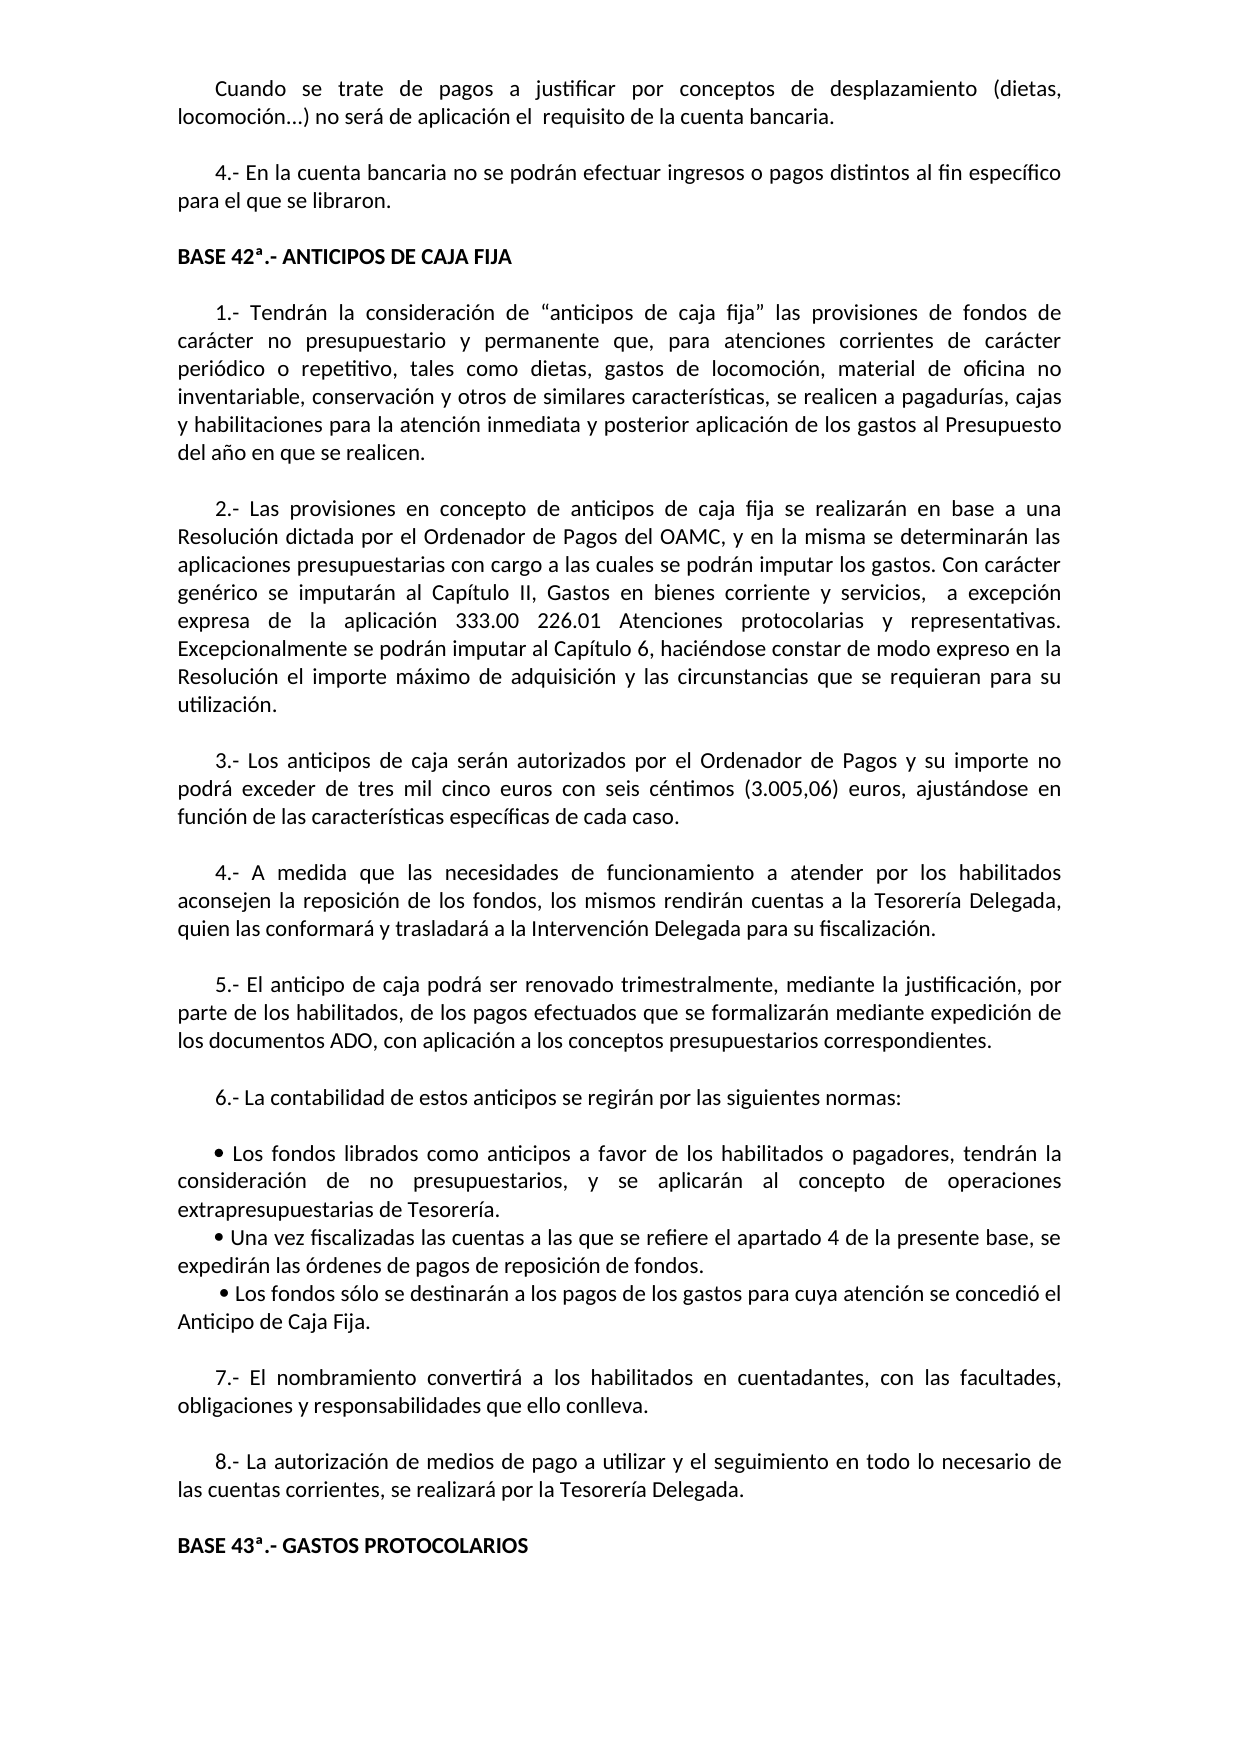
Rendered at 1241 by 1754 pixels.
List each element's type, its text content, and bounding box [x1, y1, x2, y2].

text 5.- El anticipo de caja podrá ser renovado trimestralmente, mediante la justificación, por parte de los habilitados, de los pagos efectuados que se formalizarán mediante expedición de los documentos ADO, con aplicación a los conceptos presupuestarios correspondientes. [177, 971, 1063, 1054]
text BASE 43ª.- GASTOS PROTOCOLARIOS [177, 1531, 1063, 1559]
text  Una vez fiscalizadas las cuentas a las que se refiere el apartado 4 de la presente base, se expedirán las órdenes de pagos de reposición de fondos. [177, 1223, 1063, 1279]
text 7.- El nombramiento convertirá a los habilitados en cuentadantes, con las facultades, obligaciones y responsabilidades que ello conlleva. [177, 1363, 1063, 1419]
text 8.- La autorización de medios de pago a utilizar y el seguimiento en todo lo necesario de las cuentas corrientes, se realizará por la Tesorería Delegada. [177, 1447, 1063, 1503]
text 2.- Las provisiones en concepto de anticipos de caja fija se realizarán en base a una Resolución dictada por el Ordenador de Pagos del OAMC, y en la misma se determinarán las aplicaciones presupuestarias con cargo a las cuales se podrán imputar los gastos. Con carácter genérico se imputarán al Capítulo II, Gastos en bienes corriente y servicios, a excepción expresa de la aplicación 333.00 226.01 Atenciones protocolarias y representativas. Excepcionalmente se podrán imputar al Capítulo 6, haciéndose constar de modo expreso en la Resolución el importe máximo de adquisición y las circunstancias que se requieran para su utilización. [177, 494, 1063, 718]
text 6.- La contabilidad de estos anticipos se regirán por las siguientes normas: [177, 1083, 1063, 1111]
text  Los fondos sólo se destinarán a los pagos de los gastos para cuya atención se concedió el Anticipo de Caja Fija. [177, 1279, 1063, 1335]
text  Los fondos librados como anticipos a favor de los habilitados o pagadores, tendrán la consideración de no presupuestarios, y se aplicarán al concepto de operaciones extrapresupuestarias de Tesorería. [177, 1139, 1063, 1223]
text 1.- Tendrán la consideración de “anticipos de caja fija” las provisiones de fondos de carácter no presupuestario y permanente que, para atenciones corrientes de carácter periódico o repetitivo, tales como dietas, gastos de locomoción, material de oficina no inventariable, conservación y otros de similares características, se realicen a pagadurías, cajas y habilitaciones para la atención inmediata y posterior aplicación de los gastos al Presupuesto del año en que se realicen. [177, 298, 1063, 466]
text 4.- En la cuenta bancaria no se podrán efectuar ingresos o pagos distintos al fin específico para el que se libraron. [177, 158, 1063, 214]
text BASE 42ª.- ANTICIPOS DE CAJA FIJA [177, 242, 1063, 270]
text 4.- A medida que las necesidades de funcionamiento a atender por los habilitados aconsejen la reposición de los fondos, los mismos rendirán cuentas a la Tesorería Delegada, quien las conformará y trasladará a la Intervención Delegada para su fiscalización. [177, 858, 1063, 942]
text Cuando se trate de pagos a justificar por conceptos de desplazamiento (dietas, locomoción...) no será de aplicación el requisito de la cuenta bancaria. [177, 74, 1063, 130]
text 3.- Los anticipos de caja serán autorizados por el Ordenador de Pagos y su importe no podrá exceder de tres mil cinco euros con seis céntimos (3.005,06) euros, ajustándose en función de las características específicas de cada caso. [177, 746, 1063, 830]
